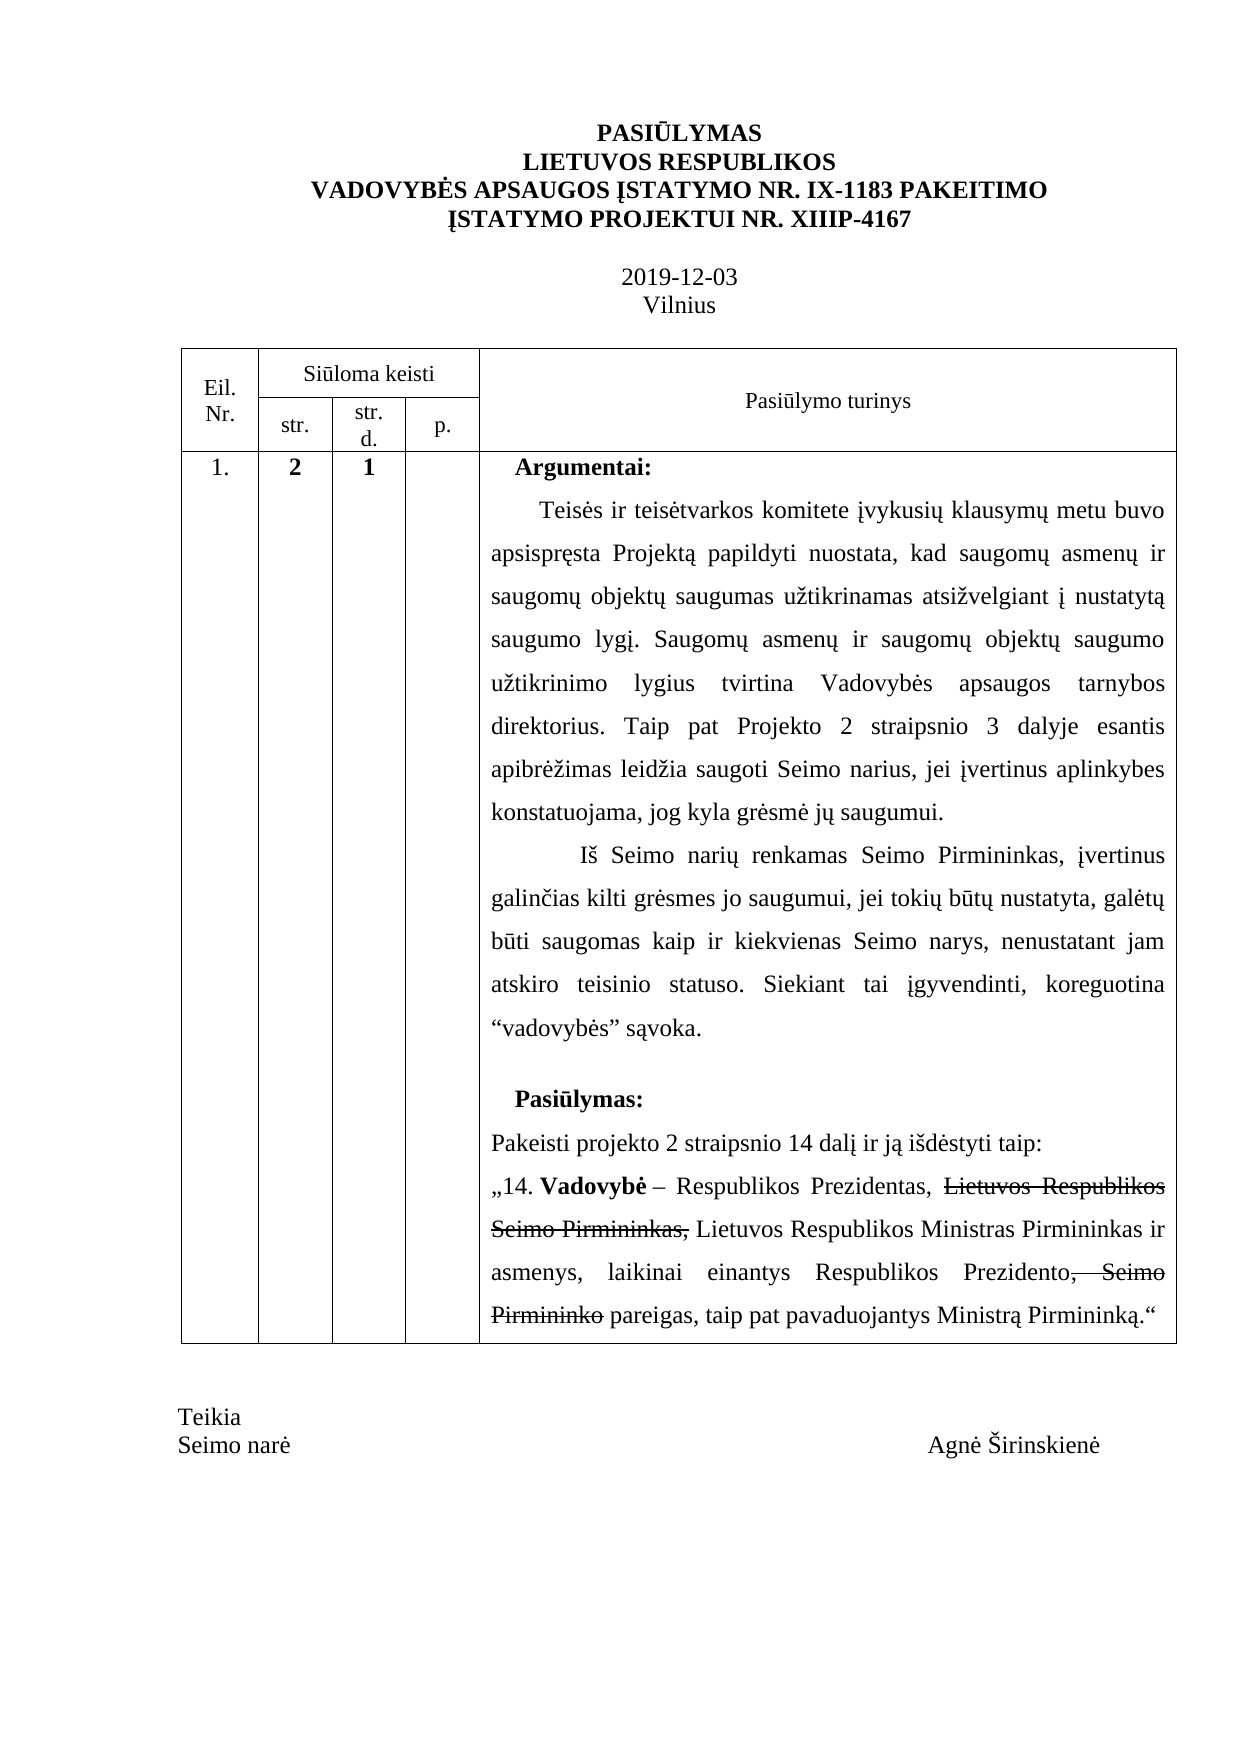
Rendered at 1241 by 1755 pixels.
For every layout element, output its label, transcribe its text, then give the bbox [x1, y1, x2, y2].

text Teikia [177, 1402, 1181, 1431]
table_cell str. [259, 398, 332, 451]
table_header Pasiūlymo turinys [480, 349, 1176, 451]
table_cell 2 [259, 452, 332, 1343]
text Vilnius [177, 291, 1181, 319]
table_cell str. d. [333, 398, 405, 451]
table_header Eil. Nr. [182, 349, 258, 451]
text ĮSTATYMo projektui Nr. XIIIP-4167 [177, 204, 1181, 233]
table_header Siūloma keisti [259, 349, 479, 397]
text VADOVYBĖS APSAUGOS ĮSTATYMO NR. IX-1183 PAKEITIMO [177, 176, 1181, 204]
table_cell 1 [333, 452, 405, 1343]
text 2019-12-03 [177, 262, 1181, 291]
text LIETUVOS RESPUBLIKOS [177, 147, 1181, 176]
table_cell Argumentai: Teisės ir teisėtvarkos komitete įvykusių klausymų metu buvo apsispręsta Projektą papildyti nuostata, kad saugomų asmenų ir saugomų objektų saugumas užtikrinamas atsižvelgiant į nustatytą saugumo lygį. Saugomų asmenų ir saugomų objektų saugumo užtikrinimo lygius tvirtina Vadovybės apsaugos tarnybos direktorius. Taip pat Projekto 2 straipsnio 3 dalyje esantis apibrėžimas leidžia saugoti Seimo narius, jei įvertinus aplinkybes konstatuojama, jog kyla grėsmė jų saugumui. Iš Seimo narių renkamas Seimo Pirmininkas, įvertinus galinčias kilti grėsmes jo saugumui, jei tokių būtų nustatyta, galėtų būti saugomas kaip ir kiekvienas Seimo narys, nenustatant jam atskiro teisinio statuso. Siekiant tai įgyvendinti, koreguotina “vadovybės” sąvoka. Pasiūlymas: Pakeisti projekto 2 straipsnio 14 dalį ir ją išdėstyti taip: „14. Vadovybė – Respublikos Prezidentas, Lietuvos Respublikos Seimo Pirmininkas, Lietuvos Respublikos Ministras Pirmininkas ir asmenys, laikinai einantys Respublikos Prezidento, Seimo Pirmininko pareigas, taip pat pavaduojantys Ministrą Pirmininką.“ [480, 452, 1176, 1343]
table_cell p. [406, 398, 479, 451]
text Seimo narė (Parašas) Agnė Širinskienė [177, 1431, 1181, 1459]
text PASIŪLYMAS [177, 118, 1181, 147]
table_cell 1. [182, 452, 258, 1343]
table_cell [406, 452, 479, 1343]
